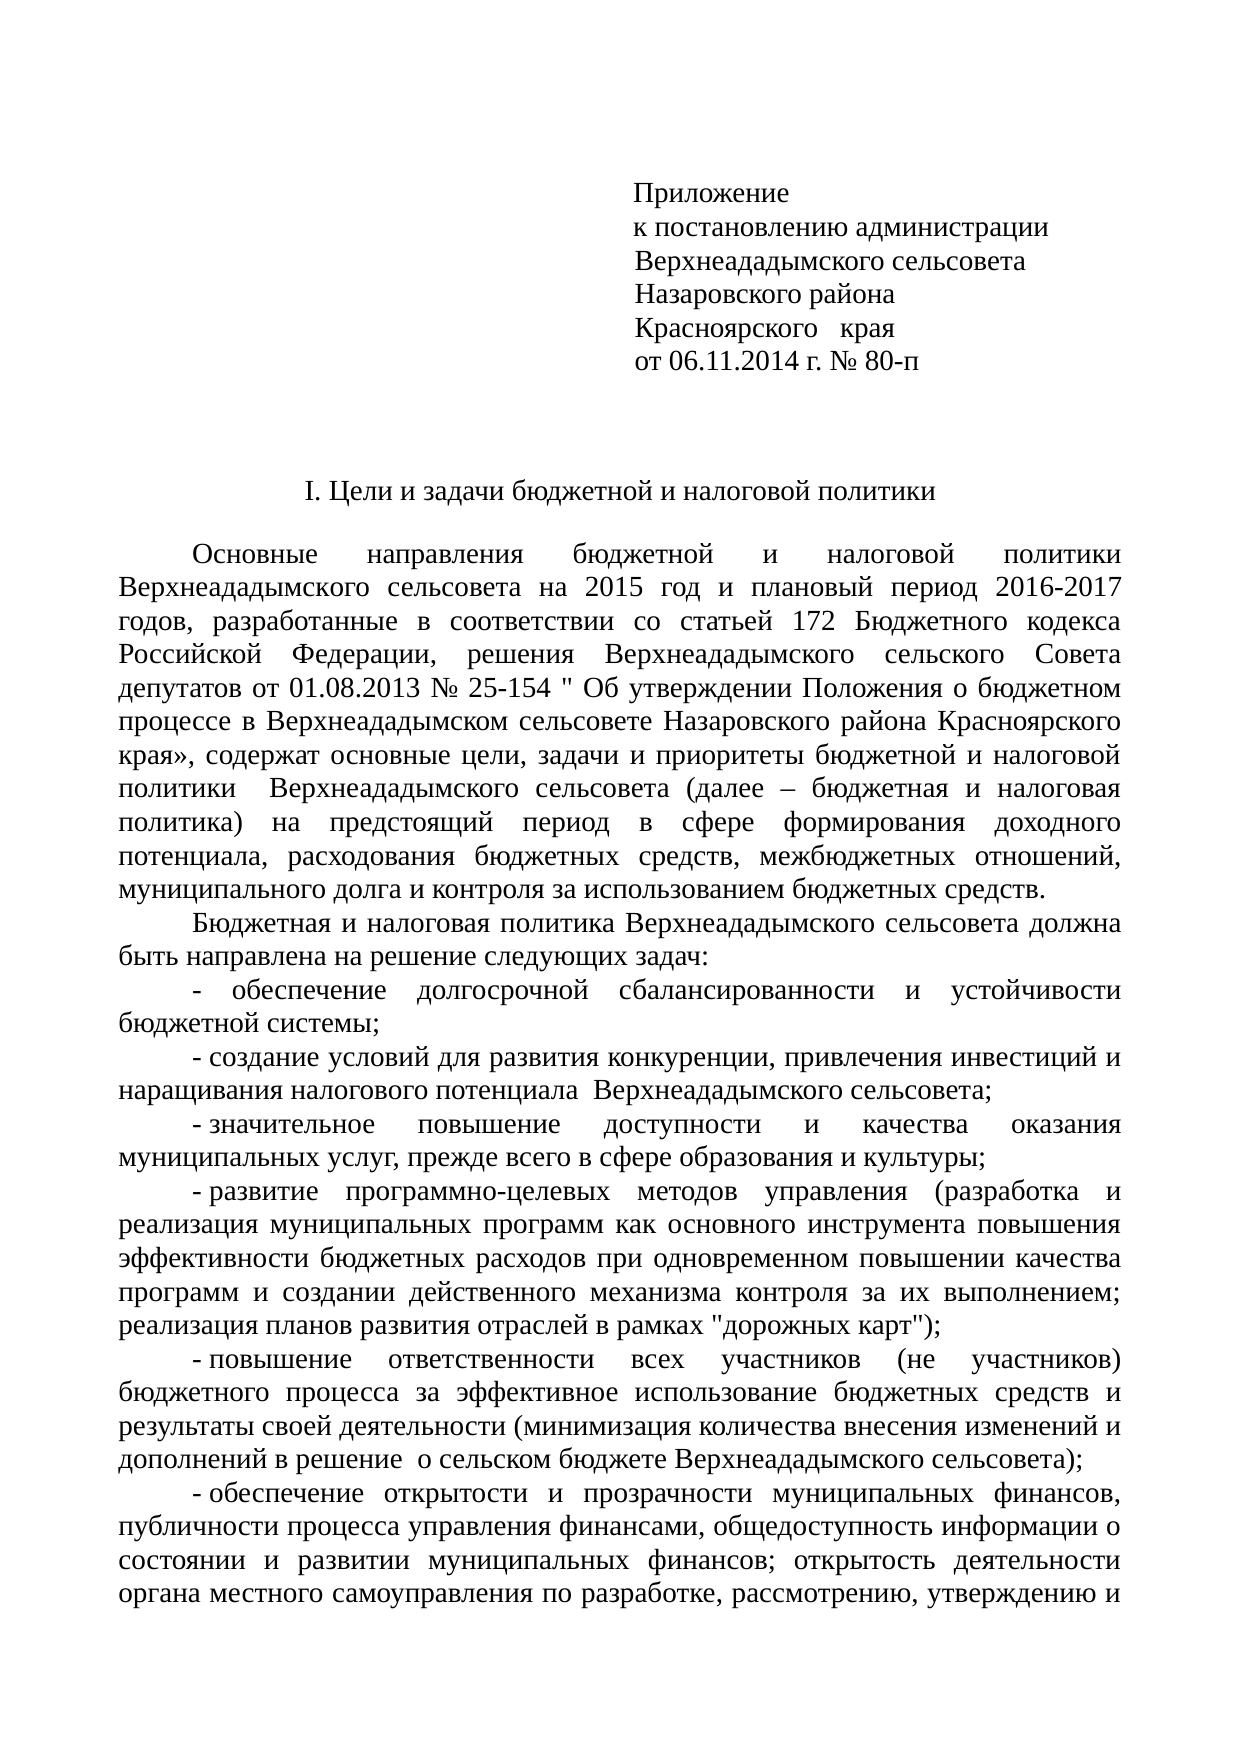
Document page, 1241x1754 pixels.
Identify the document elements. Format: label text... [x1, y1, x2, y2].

text Приложение [118, 176, 1122, 209]
text - создание условий для развития конкуренции, привлечения инвестиций и наращивания налогового потенциала Верхнеададымского сельсовета; [118, 1039, 1122, 1106]
text Назаровского района [561, 276, 1122, 310]
text Основные направления бюджетной и налоговой политики Верхнеададымского сельсовета на 2015 год и плановый период 2016-2017 годов, разработанные в соответствии со статьей 172 Бюджетного кодекса Российской Федерации, решения Верхнеададымского сельского Совета депутатов от 01.08.2013 № 25-154 " Об утверждении Положения о бюджетном процессе в Верхнеададымском сельсовете Назаровского района Красноярского края», содержат основные цели, задачи и приоритеты бюджетной и налоговой политики Верхнеададымского сельсовета (далее – бюджетная и налоговая политика) на предстоящий период в сфере формирования доходного потенциала, расходования бюджетных средств, межбюджетных отношений, муниципального долга и контроля за использованием бюджетных средств. [118, 536, 1122, 905]
text Верхнеададымского сельсовета [561, 243, 1122, 276]
text - повышение ответственности всех участников (не участников) бюджетного процесса за эффективное использование бюджетных средств и результаты своей деятельности (минимизация количества внесения изменений и дополнений в решение о сельском бюджете Верхнеададымского сельсовета); [118, 1341, 1122, 1475]
text - обеспечение долгосрочной сбалансированности и устойчивости бюджетной системы; [118, 972, 1122, 1039]
text - развитие программно-целевых методов управления (разработка и реализация муниципальных программ как основного инструмента повышения эффективности бюджетных расходов при одновременном повышении качества программ и создании действенного механизма контроля за их выполнением; реализация планов развития отраслей в рамках "дорожных карт"); [118, 1173, 1122, 1341]
text Красноярского края [561, 310, 1122, 343]
text к постановлению администрации [118, 209, 1122, 243]
text от 06.11.2014 г. № 80-п [561, 343, 1122, 377]
text Бюджетная и налоговая политика Верхнеададымского сельсовета должна быть направлена на решение следующих задач: [118, 905, 1122, 972]
text - обеспечение открытости и прозрачности муниципальных финансов, публичности процесса управления финансами, общедоступность информации о состоянии и развитии муниципальных финансов; открытость деятельности органа местного самоуправления по разработке, рассмотрению, утверждению и [118, 1475, 1122, 1609]
text I. Цели и задачи бюджетной и налоговой политики [118, 473, 1122, 507]
text - значительное повышение доступности и качества оказания муниципальных услуг, прежде всего в сфере образования и культуры; [118, 1106, 1122, 1173]
